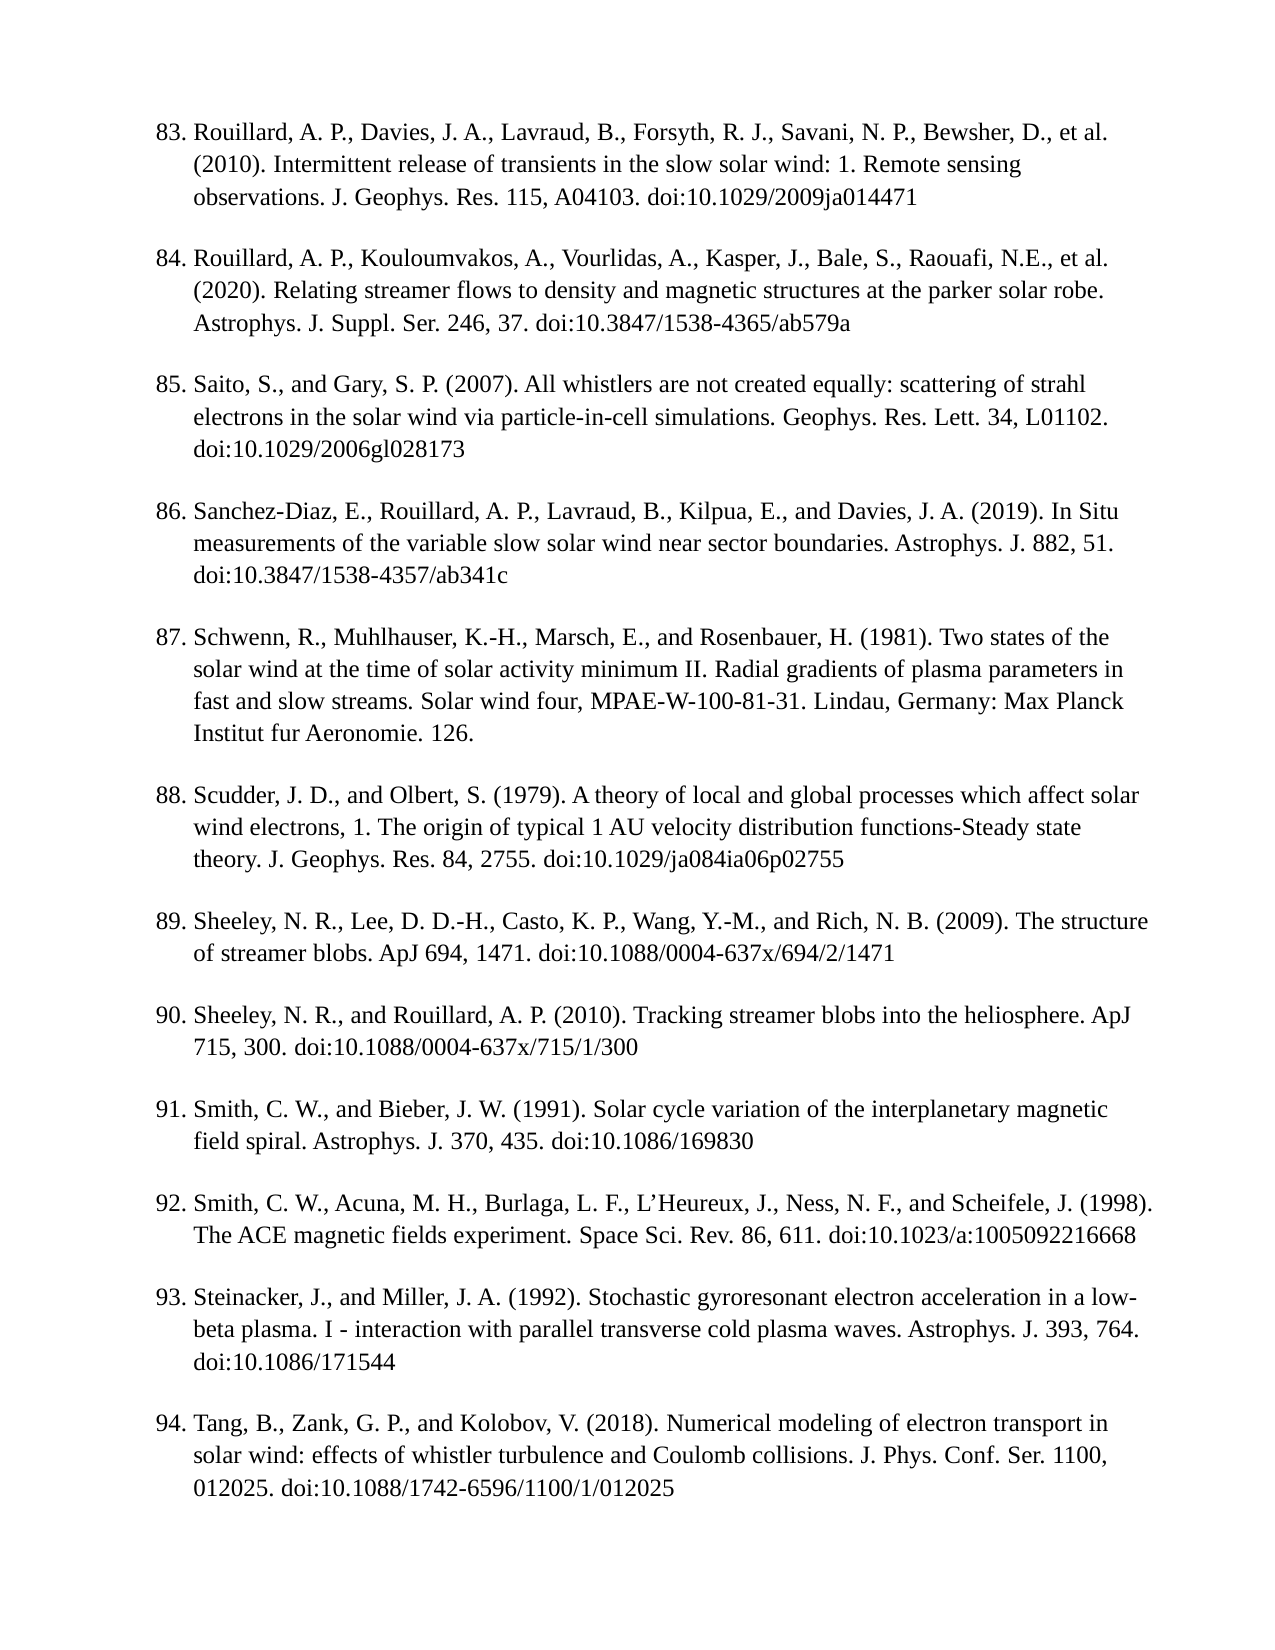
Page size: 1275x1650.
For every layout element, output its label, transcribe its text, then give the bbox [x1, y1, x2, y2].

list Sheeley, N. R., and Rouillard, A. P. (2010). Tracking streamer blobs into the heliosphere. ApJ 715, 300. doi:10.1088/0004-637x/715/1/300 [156, 1001, 1157, 1061]
list Tang, B., Zank, G. P., and Kolobov, V. (2018). Numerical modeling of electron transport in solar wind: effects of whistler turbulence and Coulomb collisions. J. Phys. Conf. Ser. 1100, 012025. doi:10.1088/1742-6596/1100/1/012025 [156, 1409, 1157, 1502]
list Scudder, J. D., and Olbert, S. (1979). A theory of local and global processes which affect solar wind electrons, 1. The origin of typical 1 AU velocity distribution functions-Steady state theory. J. Geophys. Res. 84, 2755. doi:10.1029/ja084ia06p02755 [156, 781, 1157, 873]
list Sanchez-Diaz, E., Rouillard, A. P., Lavraud, B., Kilpua, E., and Davies, J. A. (2019). In Situ measurements of the variable slow solar wind near sector boundaries. Astrophys. J. 882, 51. doi:10.3847/1538-4357/ab341c [156, 497, 1157, 589]
list Steinacker, J., and Miller, J. A. (1992). Stochastic gyroresonant electron acceleration in a low-beta plasma. I - interaction with parallel transverse cold plasma waves. Astrophys. J. 393, 764. doi:10.1086/171544 [156, 1283, 1157, 1375]
list Sheeley, N. R., Lee, D. D.-H., Casto, K. P., Wang, Y.-M., and Rich, N. B. (2009). The structure of streamer blobs. ApJ 694, 1471. doi:10.1088/0004-637x/694/2/1471 [156, 907, 1157, 967]
list Smith, C. W., and Bieber, J. W. (1991). Solar cycle variation of the interplanetary magnetic field spiral. Astrophys. J. 370, 435. doi:10.1086/169830 [156, 1095, 1157, 1155]
list Rouillard, A. P., Davies, J. A., Lavraud, B., Forsyth, R. J., Savani, N. P., Bewsher, D., et al. (2010). Intermittent release of transients in the slow solar wind: 1. Remote sensing observations. J. Geophys. Res. 115, A04103. doi:10.1029/2009ja014471 [156, 118, 1157, 211]
list Rouillard, A. P., Kouloumvakos, A., Vourlidas, A., Kasper, J., Bale, S., Raouafi, N.E., et al. (2020). Relating streamer flows to density and magnetic structures at the parker solar robe. Astrophys. J. Suppl. Ser. 246, 37. doi:10.3847/1538-4365/ab579a [156, 244, 1157, 337]
list Smith, C. W., Acuna, M. H., Burlaga, L. F., L’Heureux, J., Ness, N. F., and Scheifele, J. (1998). The ACE magnetic fields experiment. Space Sci. Rev. 86, 611. doi:10.1023/a:1005092216668 [156, 1189, 1157, 1249]
list Schwenn, R., Muhlhauser, K.-H., Marsch, E., and Rosenbauer, H. (1981). Two states of the solar wind at the time of solar activity minimum II. Radial gradients of plasma parameters in fast and slow streams. Solar wind four, MPAE-W-100-81-31. Lindau, Germany: Max Planck Institut fur Aeronomie. 126. [156, 623, 1157, 747]
list Saito, S., and Gary, S. P. (2007). All whistlers are not created equally: scattering of strahl electrons in the solar wind via particle-in-cell simulations. Geophys. Res. Lett. 34, L01102. doi:10.1029/2006gl028173 [156, 370, 1157, 463]
